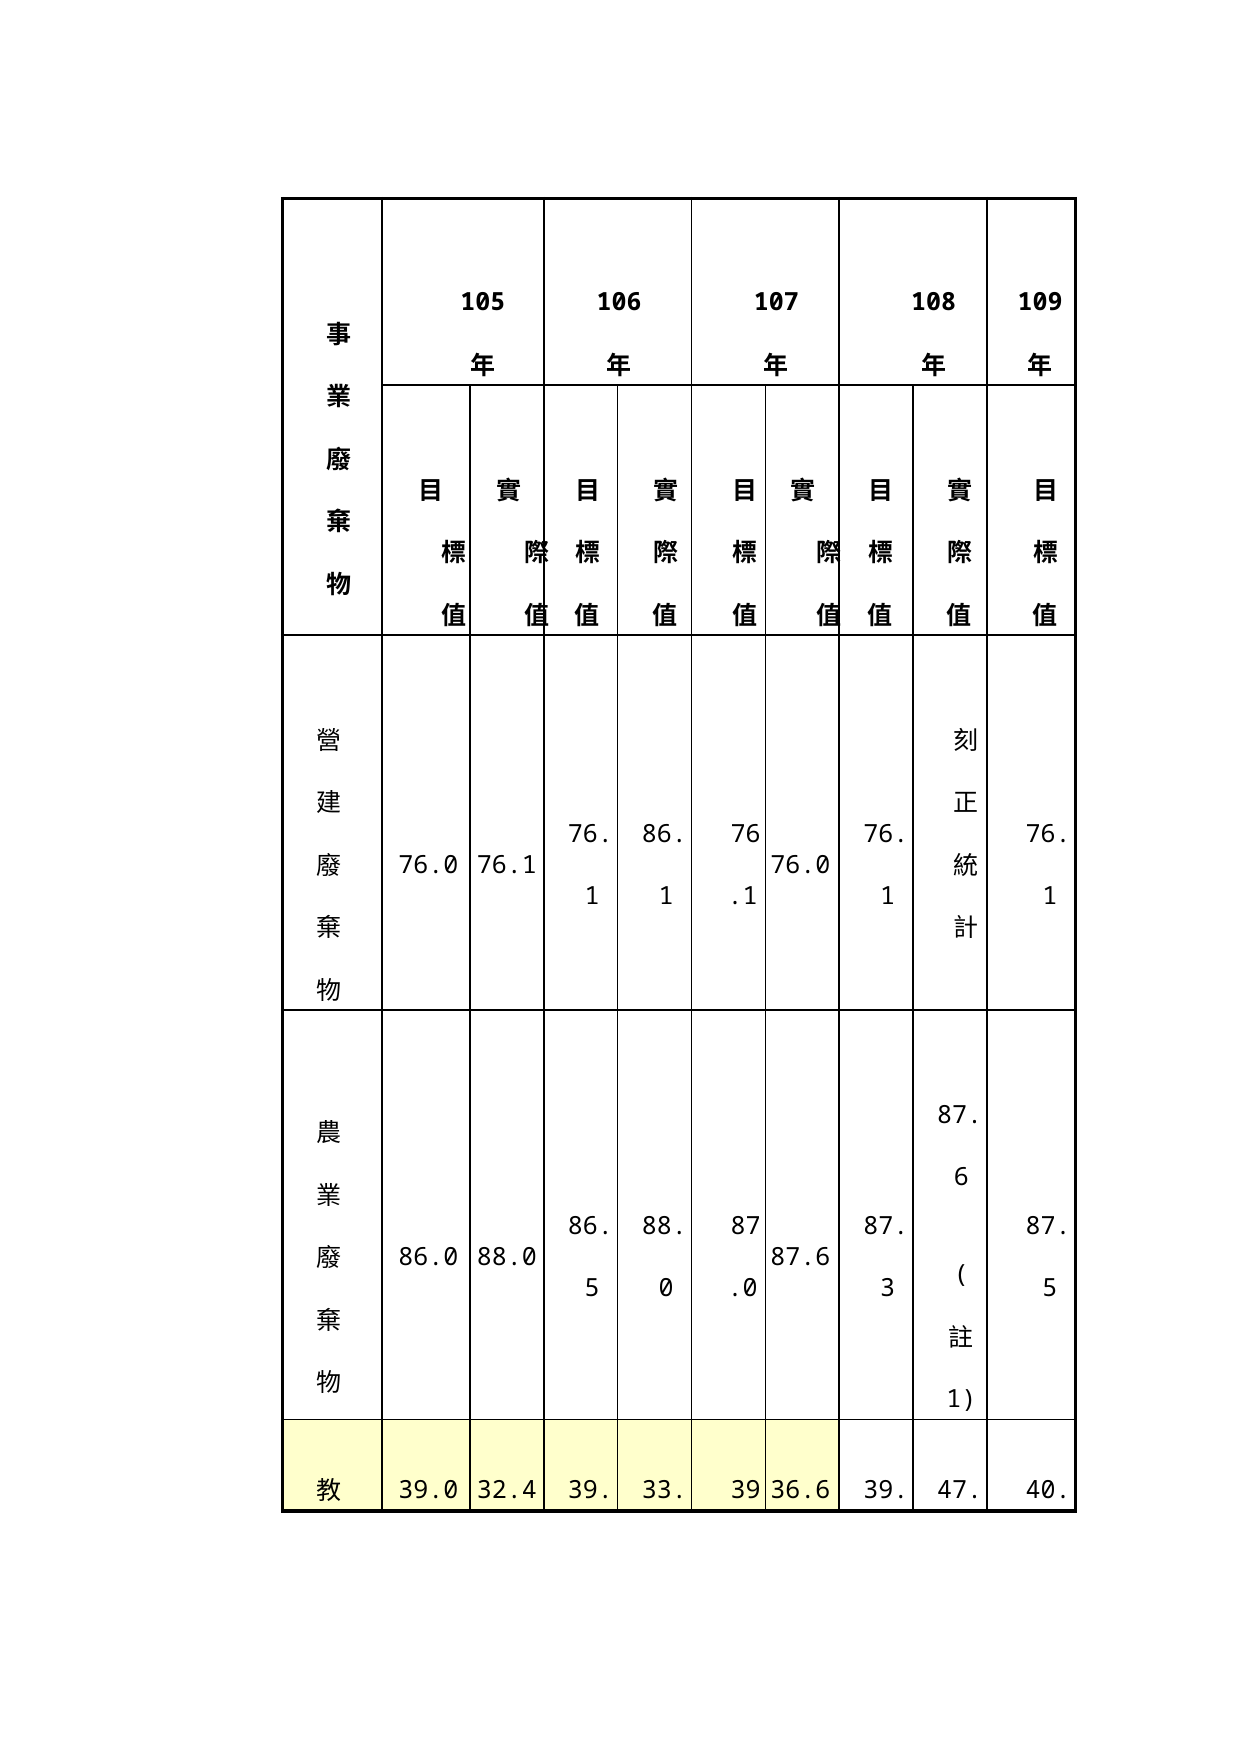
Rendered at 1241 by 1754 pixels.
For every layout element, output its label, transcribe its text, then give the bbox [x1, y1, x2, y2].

table_cell 47. [914, 1420, 986, 1509]
table_cell 32.4 [471, 1420, 543, 1509]
table_cell 39. [545, 1420, 617, 1509]
table_cell 86.5 [545, 1011, 617, 1419]
table_cell 87.5 [988, 1011, 1074, 1419]
table_cell 76.1 [471, 636, 543, 1009]
table_cell 86.1 [618, 636, 691, 1009]
table_cell 88.0 [618, 1011, 691, 1419]
table_cell 目標值 [545, 386, 617, 634]
table_cell 87.6 [766, 1011, 838, 1419]
table_header 107年 [692, 200, 838, 384]
table_header 106年 [545, 200, 691, 384]
table_cell 39 [692, 1420, 765, 1509]
table_cell 實際值 [766, 386, 838, 634]
table_header 108年 [840, 200, 986, 384]
table_cell 76.1 [988, 636, 1074, 1009]
table_cell 40. [988, 1420, 1074, 1509]
table_cell 目標值 [383, 386, 469, 634]
table_cell 87.6 (註1) [914, 1011, 986, 1419]
table_header 109年 [988, 200, 1074, 384]
table_cell 76.0 [766, 636, 838, 1009]
table_cell 39. [840, 1420, 912, 1509]
table_cell 33. [618, 1420, 691, 1509]
table_cell 88.0 [471, 1011, 543, 1419]
table_cell 36.6 [766, 1420, 838, 1509]
table_cell 76.1 [840, 636, 912, 1009]
table_cell 目標值 [692, 386, 765, 634]
table_cell 目標值 [988, 386, 1074, 634]
table_cell 教 [284, 1420, 381, 1509]
table_cell 實際值 [914, 386, 986, 634]
table_cell 76.1 [692, 636, 765, 1009]
table_header 事業廢棄物 [284, 200, 381, 634]
table_header 105年 [383, 200, 543, 384]
table_cell 76.0 [383, 636, 469, 1009]
table_cell 86.0 [383, 1011, 469, 1419]
table_cell 營建廢棄物 [284, 636, 381, 1009]
table_cell 87.3 [840, 1011, 912, 1419]
table_cell 87.0 [692, 1011, 765, 1419]
table_cell 實際值 [618, 386, 691, 634]
table_cell 農業廢棄物 [284, 1011, 381, 1419]
table_cell 76.1 [545, 636, 617, 1009]
table_cell 刻正 統計 [914, 636, 986, 1009]
table_cell 39.0 [383, 1420, 469, 1509]
table_cell 目標值 [840, 386, 912, 634]
table_cell 實際值 [471, 386, 543, 634]
